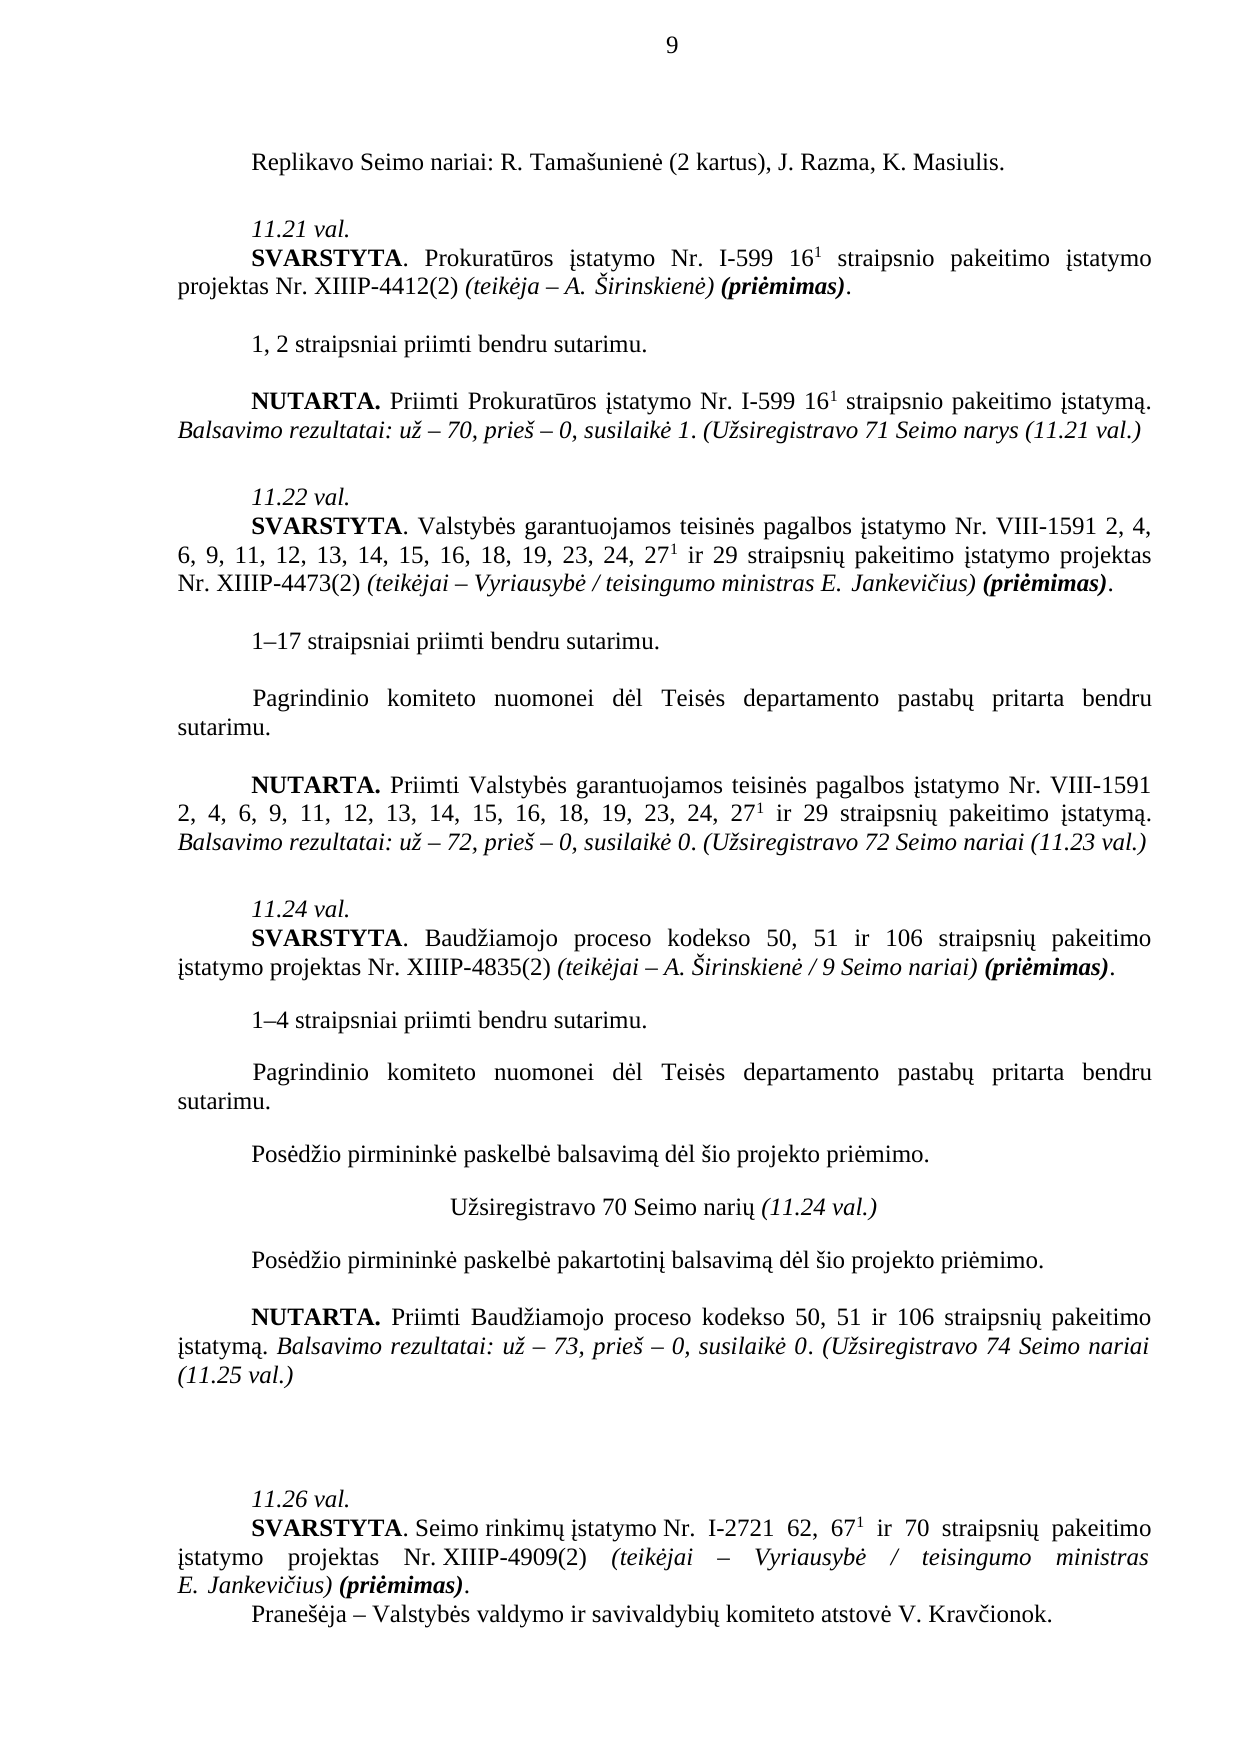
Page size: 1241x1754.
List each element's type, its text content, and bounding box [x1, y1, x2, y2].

text SVARSTYTA. Baudžiamojo proceso kodekso 50, 51 ir 106 straipsnių pakeitimo įstatymo projektas Nr. XIIIP-4835(2) (teikėjai – A. Širinskienė / 9 Seimo nariai) (priėmimas). [177, 923, 1152, 981]
text 1, 2 straipsniai priimti bendru sutarimu. [177, 329, 1152, 358]
text SVARSTYTA. Prokuratūros įstatymo Nr. I-599 161 straipsnio pakeitimo įstatymo projektas Nr. XIIIP-4412(2) (teikėja – A. Širinskienė) (priėmimas). [177, 243, 1152, 300]
text 1–4 straipsniai priimti bendru sutarimu. [177, 1005, 1152, 1033]
text 11.22 val. [177, 482, 1152, 511]
text Replikavo Seimo nariai: R. Tamašunienė (2 kartus), J. Razma, K. Masiulis. [177, 147, 1152, 176]
text NUTARTA. Priimti Valstybės garantuojamos teisinės pagalbos įstatymo Nr. VIII-1591 2, 4, 6, 9, 11, 12, 13, 14, 15, 16, 18, 19, 23, 24, 271 ir 29 straipsnių pakeitimo įstatymą. Balsavimo rezultatai: už – 72, prieš – 0, susilaikė 0. (Užsiregistravo 72 Seimo nariai (11.23 val.) [177, 770, 1152, 856]
text Pranešėja – Valstybės valdymo ir savivaldybių komiteto atstovė V. Kravčionok. [177, 1599, 1152, 1628]
text 11.26 val. [177, 1484, 1152, 1513]
text 11.21 val. [177, 214, 1152, 243]
text NUTARTA. Priimti Baudžiamojo proceso kodekso 50, 51 ir 106 straipsnių pakeitimo įstatymą. Balsavimo rezultatai: už – 73, prieš – 0, susilaikė 0. (Užsiregistravo 74 Seimo nariai (11.25 val.) [177, 1302, 1152, 1388]
text Pagrindinio komiteto nuomonei dėl Teisės departamento pastabų pritarta bendru sutarimu. [177, 1057, 1152, 1115]
text 1–17 straipsniai priimti bendru sutarimu. [177, 626, 1152, 655]
text SVARSTYTA. Valstybės garantuojamos teisinės pagalbos įstatymo Nr. VIII-1591 2, 4, 6, 9, 11, 12, 13, 14, 15, 16, 18, 19, 23, 24, 271 ir 29 straipsnių pakeitimo įstatymo projektas Nr. XIIIP-4473(2) (teikėjai – Vyriausybė / teisingumo ministras E. Jankevičius) (priėmimas). [177, 511, 1152, 597]
text Posėdžio pirmininkė paskelbė balsavimą dėl šio projekto priėmimo. [177, 1139, 1152, 1168]
text 11.24 val. [177, 894, 1152, 923]
text NUTARTA. Priimti Prokuratūros įstatymo Nr. I-599 161 straipsnio pakeitimo įstatymą. Balsavimo rezultatai: už – 70, prieš – 0, susilaikė 1. (Užsiregistravo 71 Seimo narys (11.21 val.) [177, 386, 1152, 444]
text Pagrindinio komiteto nuomonei dėl Teisės departamento pastabų pritarta bendru sutarimu. [177, 683, 1152, 741]
text Posėdžio pirmininkė paskelbė pakartotinį balsavimą dėl šio projekto priėmimo. [177, 1245, 1152, 1273]
text SVARSTYTA. Seimo rinkimų įstatymo Nr. I-2721 62, 671 ir 70 straipsnių pakeitimo įstatymo projektas Nr. XIIIP-4909(2) (teikėjai – Vyriausybė / teisingumo ministras E. Jankevičius) (priėmimas). [177, 1513, 1152, 1599]
text Užsiregistravo 70 Seimo narių (11.24 val.) [177, 1192, 1152, 1221]
